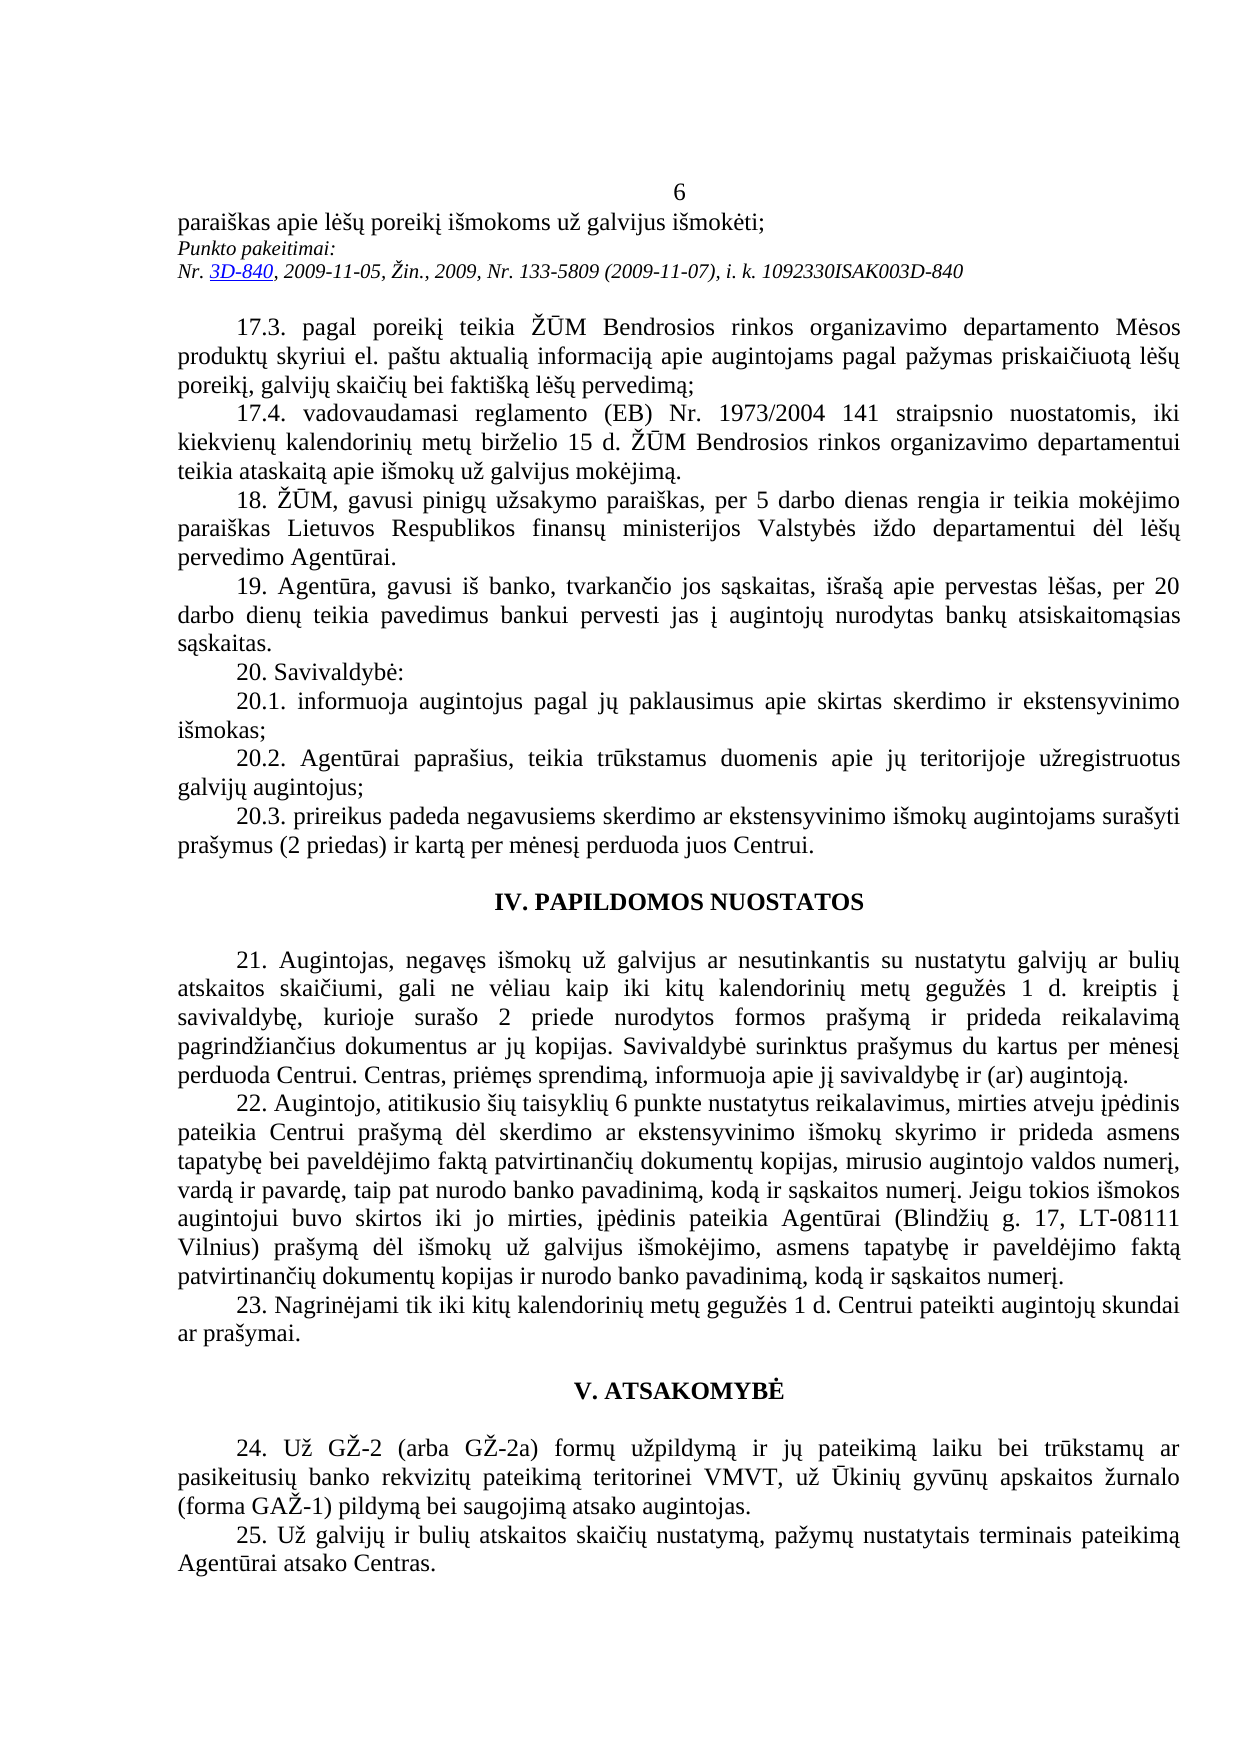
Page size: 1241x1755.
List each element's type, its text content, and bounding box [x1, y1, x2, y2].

text 17.4. vadovaudamasi reglamento (EB) Nr. 1973/2004 141 straipsnio nuostatomis, iki kiekvienų kalendorinių metų birželio 15 d. ŽŪM Bendrosios rinkos organizavimo departamentui teikia ataskaitą apie išmokų už galvijus mokėjimą. [177, 398, 1181, 485]
text 23. Nagrinėjami tik iki kitų kalendorinių metų gegužės 1 d. Centrui pateikti augintojų skundai ar prašymai. [177, 1290, 1181, 1347]
text 20.3. prireikus padeda negavusiems skerdimo ar ekstensyvinimo išmokų augintojams surašyti prašymus (2 priedas) ir kartą per mėnesį perduoda juos Centrui. [177, 801, 1181, 858]
text 18. ŽŪM, gavusi pinigų užsakymo paraiškas, per 5 darbo dienas rengia ir teikia mokėjimo paraiškas Lietuvos Respublikos finansų ministerijos Valstybės iždo departamentui dėl lėšų pervedimo Agentūrai. [177, 485, 1181, 571]
text 20.2. Agentūrai paprašius, teikia trūkstamus duomenis apie jų teritorijoje užregistruotus galvijų augintojus; [177, 743, 1181, 801]
text paraiškas apie lėšų poreikį išmokoms už galvijus išmokėti; [177, 207, 1181, 235]
text IV. PAPILDOMOS NUOSTATOS [177, 887, 1181, 916]
text Nr. 3D-840, 2009-11-05, Žin., 2009, Nr. 133-5809 (2009-11-07), i. k. 1092330ISAK003D-840 [177, 259, 1181, 283]
text Punkto pakeitimai: [177, 235, 1181, 259]
text 25. Už galvijų ir bulių atskaitos skaičių nustatymą, pažymų nustatytais terminais pateikimą Agentūrai atsako Centras. [177, 1520, 1181, 1577]
text 17.3. pagal poreikį teikia ŽŪM Bendrosios rinkos organizavimo departamento Mėsos produktų skyriui el. paštu aktualią informaciją apie augintojams pagal pažymas priskaičiuotą lėšų poreikį, galvijų skaičių bei faktišką lėšų pervedimą; [177, 312, 1181, 398]
text V. ATSAKOMYBĖ [177, 1376, 1181, 1405]
text 20. Savivaldybė: [177, 657, 1181, 686]
text 22. Augintojo, atitikusio šių taisyklių 6 punkte nustatytus reikalavimus, mirties atveju įpėdinis pateikia Centrui prašymą dėl skerdimo ar ekstensyvinimo išmokų skyrimo ir prideda asmens tapatybę bei paveldėjimo faktą patvirtinančių dokumentų kopijas, mirusio augintojo valdos numerį, vardą ir pavardę, taip pat nurodo banko pavadinimą, kodą ir sąskaitos numerį. Jeigu tokios išmokos augintojui buvo skirtos iki jo mirties, įpėdinis pateikia Agentūrai (Blindžių g. 17, LT-08111 Vilnius) prašymą dėl išmokų už galvijus išmokėjimo, asmens tapatybę ir paveldėjimo faktą patvirtinančių dokumentų kopijas ir nurodo banko pavadinimą, kodą ir sąskaitos numerį. [177, 1088, 1181, 1290]
text 21. Augintojas, negavęs išmokų už galvijus ar nesutinkantis su nustatytu galvijų ar bulių atskaitos skaičiumi, gali ne vėliau kaip iki kitų kalendorinių metų gegužės 1 d. kreiptis į savivaldybę, kurioje surašo 2 priede nurodytos formos prašymą ir prideda reikalavimą pagrindžiančius dokumentus ar jų kopijas. Savivaldybė surinktus prašymus du kartus per mėnesį perduoda Centrui. Centras, priėmęs sprendimą, informuoja apie jį savivaldybę ir (ar) augintoją. [177, 945, 1181, 1088]
text 19. Agentūra, gavusi iš banko, tvarkančio jos sąskaitas, išrašą apie pervestas lėšas, per 20 darbo dienų teikia pavedimus bankui pervesti jas į augintojų nurodytas bankų atsiskaitomąsias sąskaitas. [177, 571, 1181, 657]
text 20.1. informuoja augintojus pagal jų paklausimus apie skirtas skerdimo ir ekstensyvinimo išmokas; [177, 686, 1181, 743]
text 24. Už GŽ-2 (arba GŽ-2a) formų užpildymą ir jų pateikimą laiku bei trūkstamų ar pasikeitusių banko rekvizitų pateikimą teritorinei VMVT, už Ūkinių gyvūnų apskaitos žurnalo (forma GAŽ-1) pildymą bei saugojimą atsako augintojas. [177, 1433, 1181, 1520]
